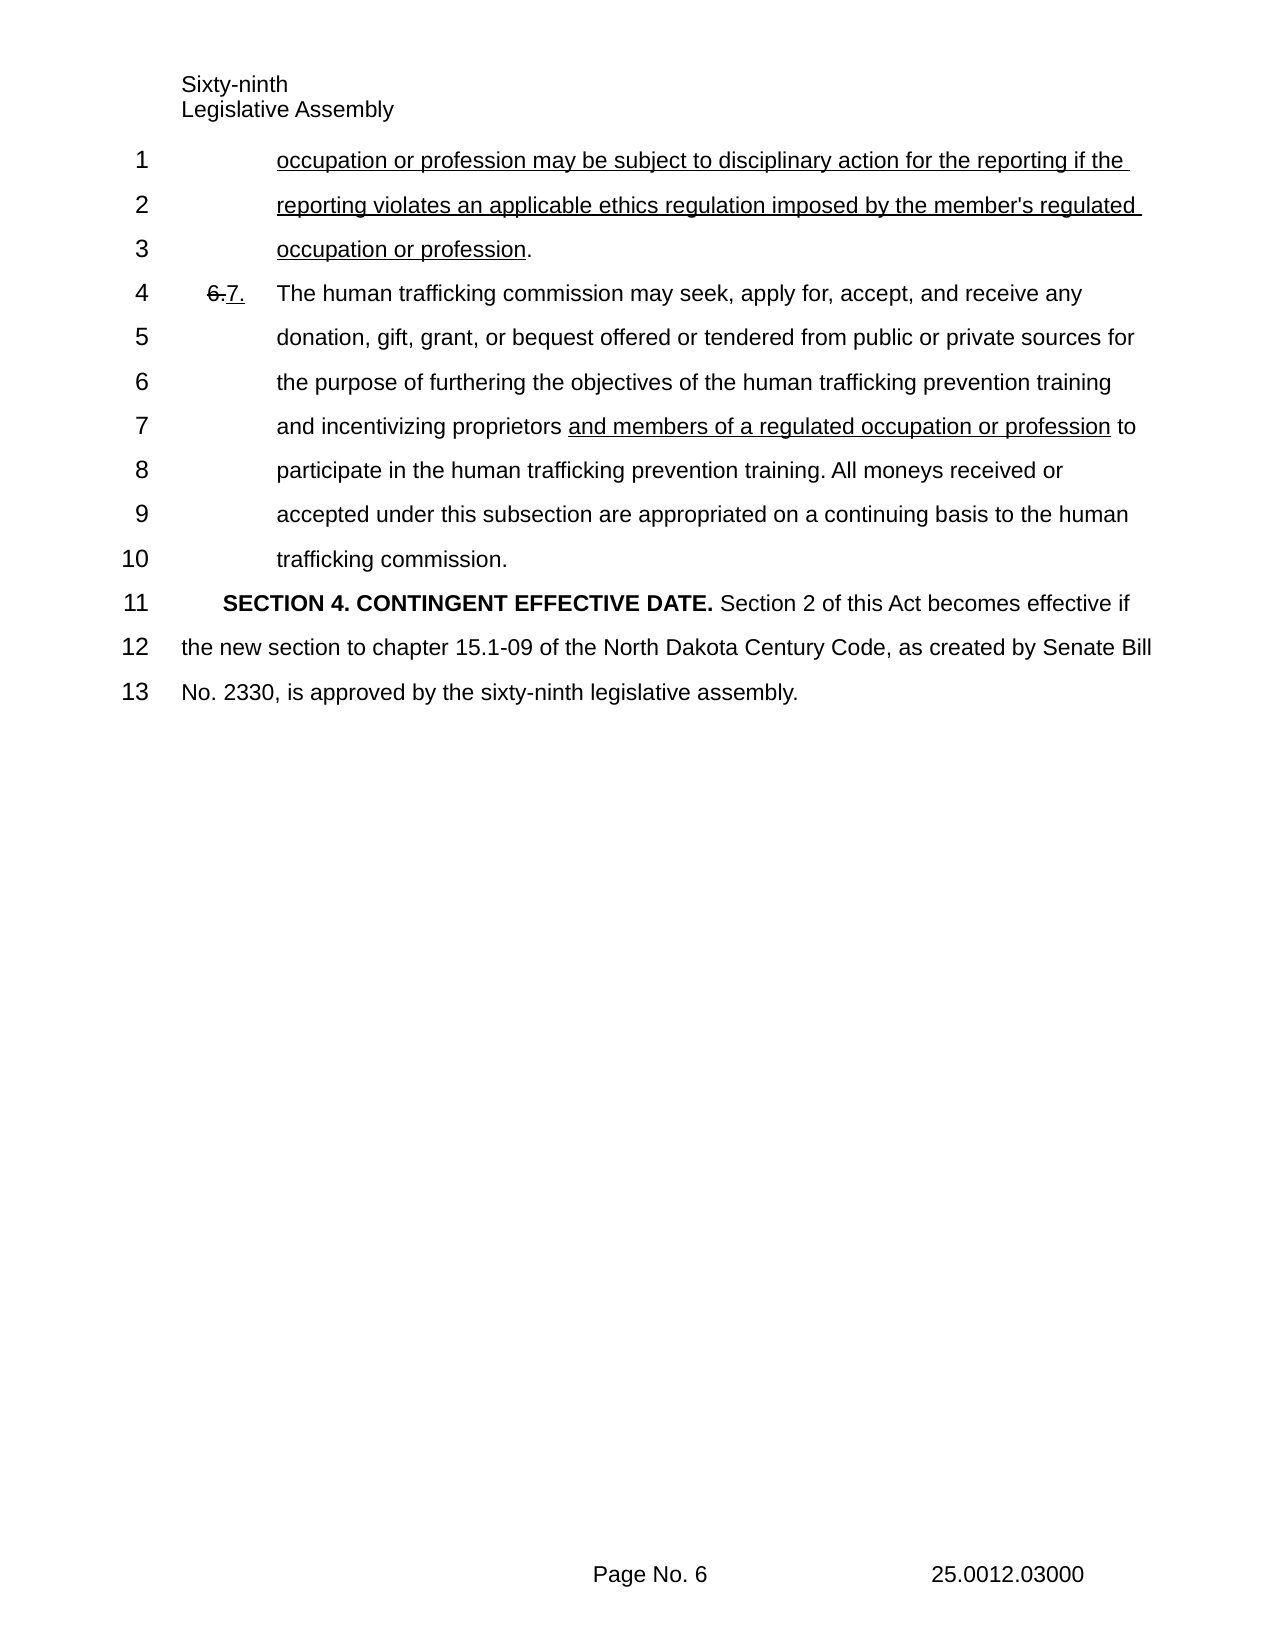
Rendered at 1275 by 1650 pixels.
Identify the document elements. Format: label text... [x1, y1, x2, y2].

text SECTION 4. CONTINGENT EFFECTIVE DATE. Section 2 of this Act becomes effective if the new section to chapter 15.1‑09 of the North Dakota Century Code, as created by Senate Bill No. 2330, is approved by the sixty-ninth legislative assembly. [181, 576, 1154, 709]
text 6.7. The human trafficking commission may seek, apply for, accept, and receive any donation, gift, grant, or bequest offered or tendered from public or private sources for the purpose of furthering the objectives of the human trafficking prevention training and incentivizing proprietors and members of a regulated occupation or profession to participate in the human trafficking prevention training. All moneys received or accepted under this subsection are appropriated on a continuing basis to the human trafficking commission. [181, 266, 1154, 576]
text occupation or profession may be subject to disciplinary action for the reporting if the reporting violates an applicable ethics regulation imposed by the member's regulated occupation or profession. [181, 133, 1154, 266]
